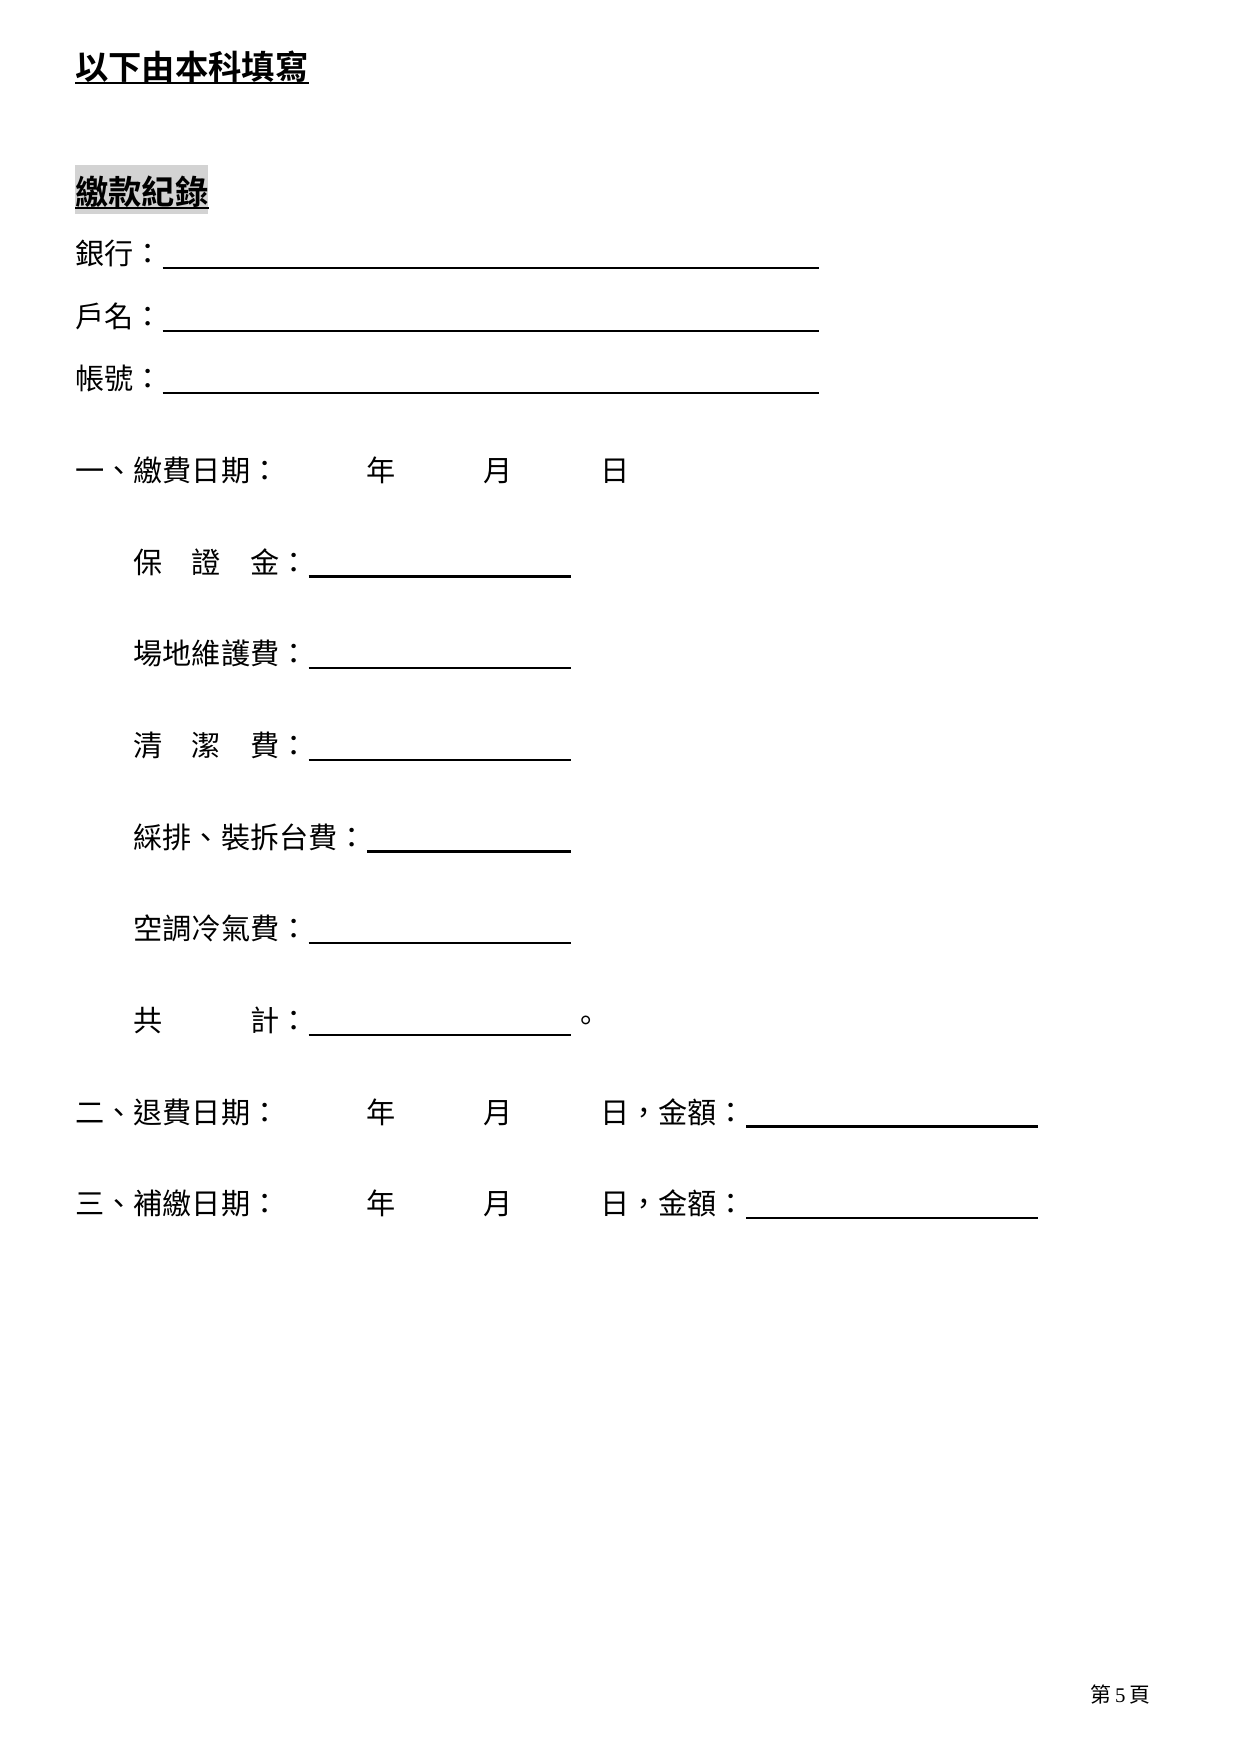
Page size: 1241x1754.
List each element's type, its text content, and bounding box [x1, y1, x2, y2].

text 綵排、裝拆台費： [75, 794, 1165, 856]
text 清 潔 費： [75, 702, 1165, 764]
text 保 證 金： [75, 519, 1165, 581]
text 三、補繳日期： 年 月 日，金額： [75, 1160, 1165, 1223]
text 以下由本科填寫 [75, 23, 1165, 85]
text 共 計： 。 [75, 977, 1165, 1039]
text 二、退費日期： 年 月 日，金額： [75, 1069, 1165, 1131]
text 帳號： [75, 335, 1165, 398]
text 繳款紀錄 [75, 148, 1165, 210]
text 銀行： [75, 210, 1165, 273]
text 一、繳費日期： 年 月 日 [75, 427, 1165, 489]
text 場地維護費： [75, 610, 1165, 673]
text 戶名： [75, 273, 1165, 335]
text 空調冷氣費： [75, 885, 1165, 948]
